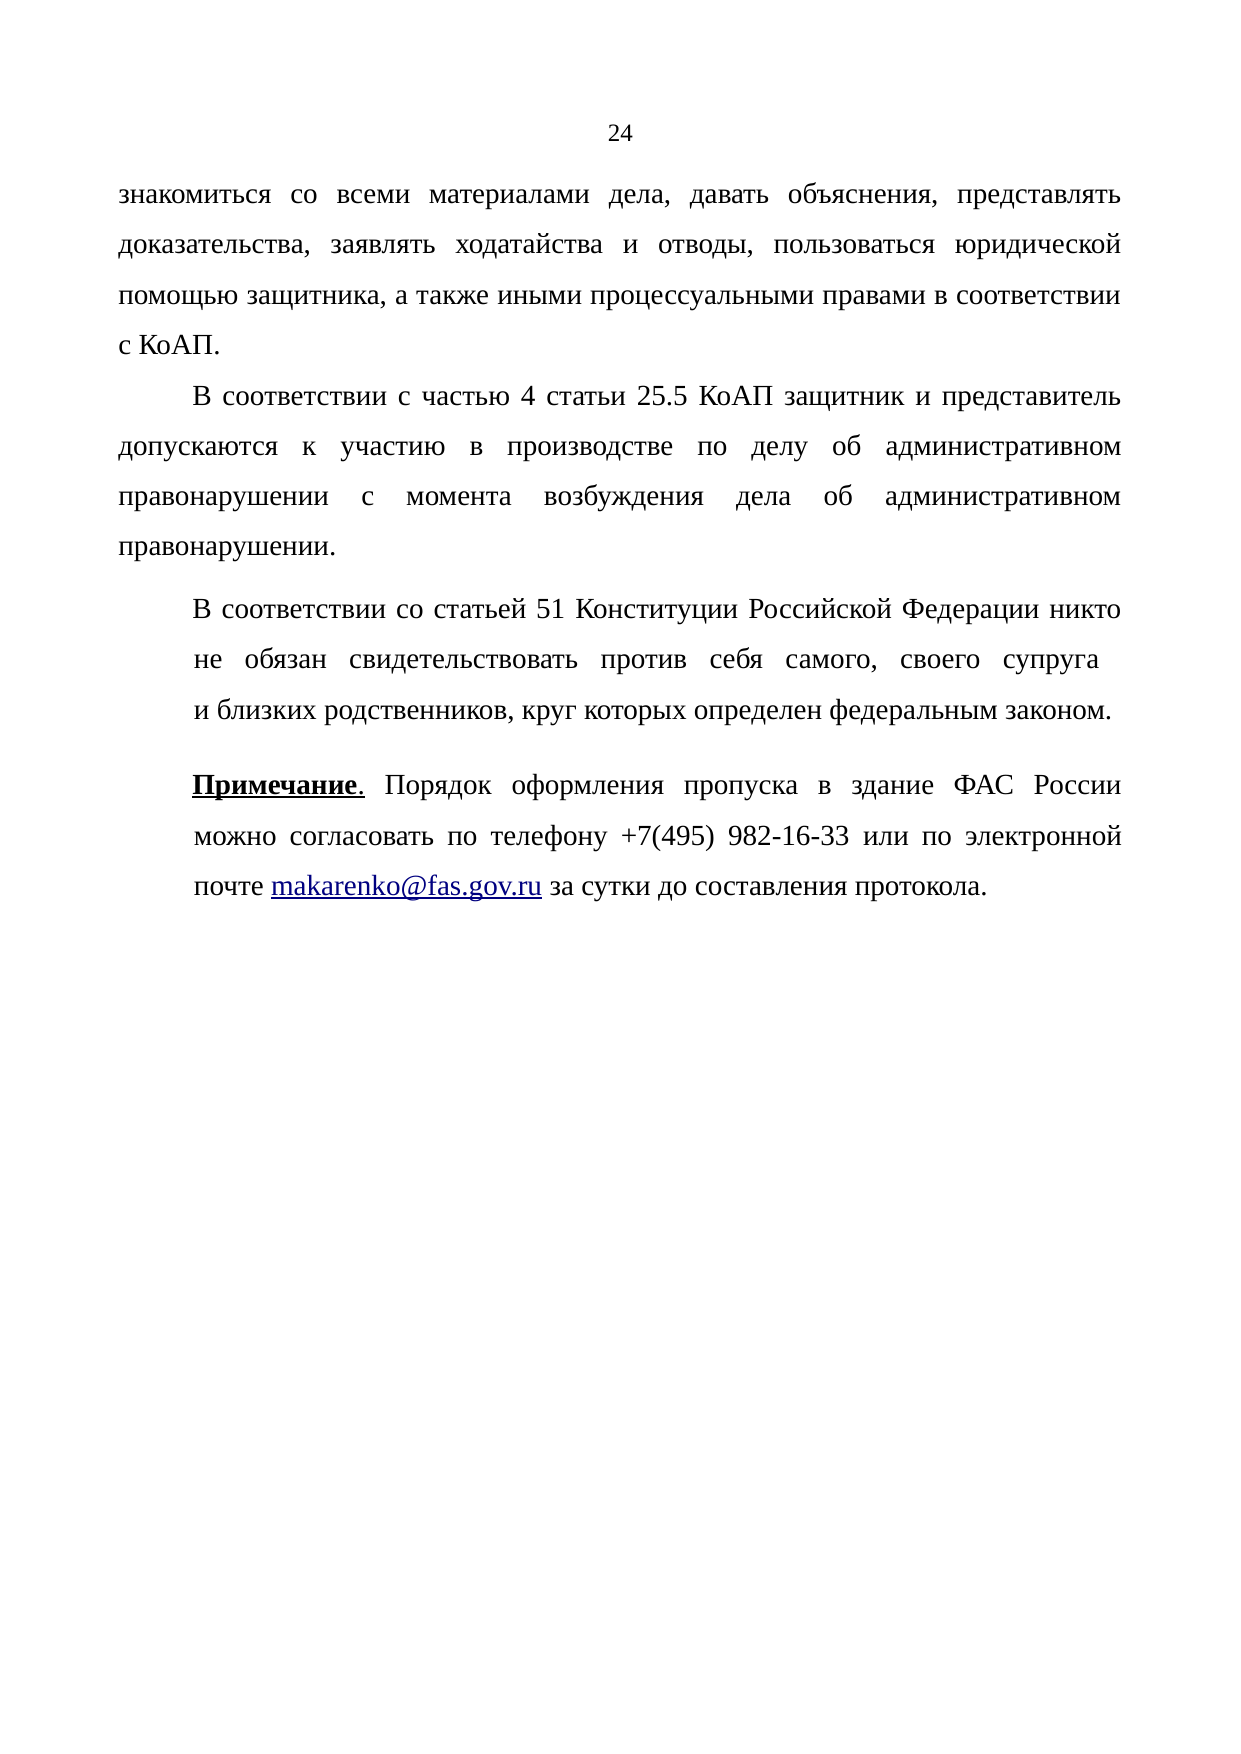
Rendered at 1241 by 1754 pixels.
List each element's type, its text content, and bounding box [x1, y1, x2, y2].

text В соответствии с частью 4 статьи 25.5 КоАП защитник и представитель допускаются к участию в производстве по делу об административном правонарушении с момента возбуждения дела об административном правонарушении. [118, 378, 1122, 562]
text Примечание. Порядок оформления пропуска в здание ФАС России можно согласовать по телефону +7(495) 982-16-33 или по электронной почте makarenko@fas.gov.ru за сутки до составления протокола. [192, 767, 1122, 901]
text В соответствии со статьей 51 Конституции Российской Федерации никто не обязан свидетельствовать против себя самого, своего супруга и близких родственников, круг которых определен федеральным законом. [192, 591, 1122, 726]
text знакомиться со всеми материалами дела, давать объяснения, представлять доказательства, заявлять ходатайства и отводы, пользоваться юридической помощью защитника, а также иными процессуальными правами в соответствии с КоАП. [118, 176, 1122, 361]
